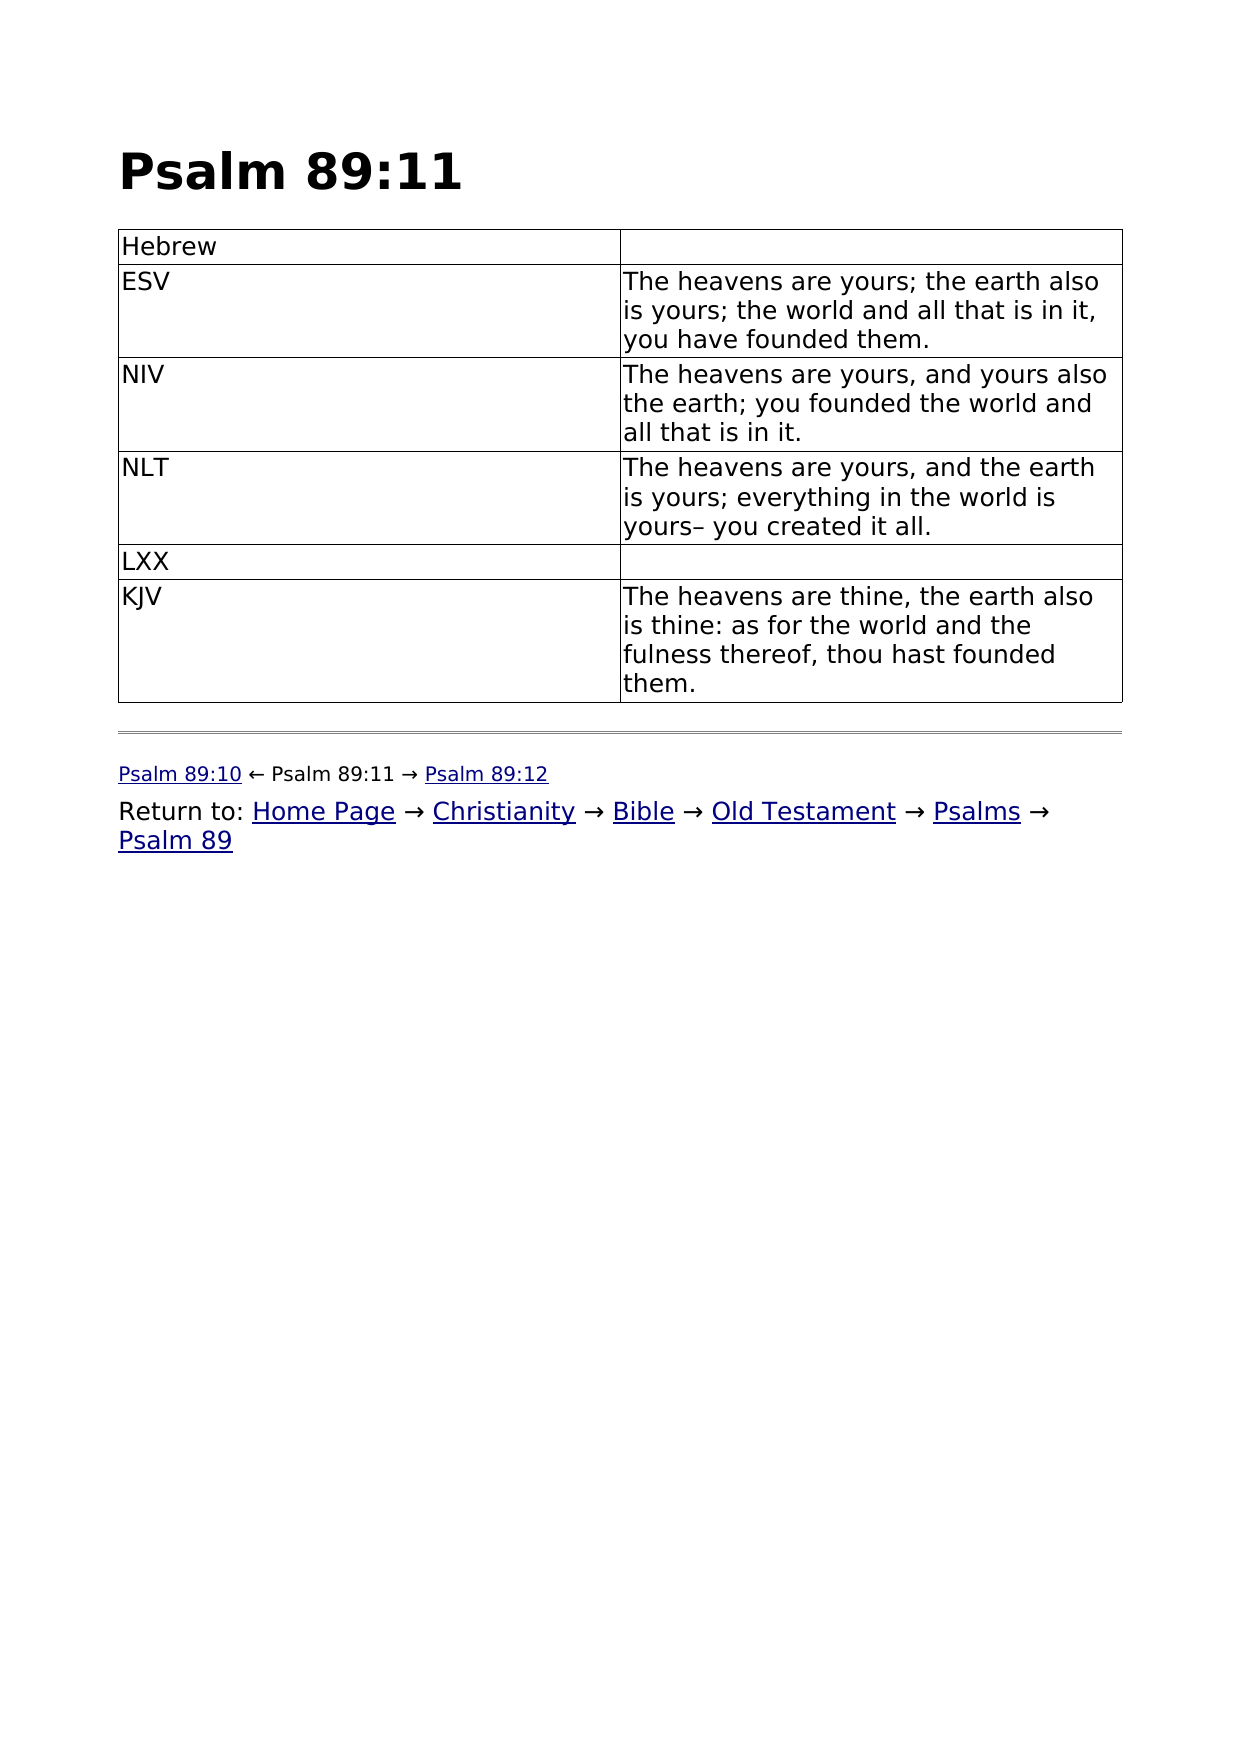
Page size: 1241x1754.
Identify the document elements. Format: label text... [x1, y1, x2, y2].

table_cell NLT [119, 452, 620, 544]
table_cell The heavens are yours, and the earth is yours; everything in the world is yours– you created it all. [621, 452, 1122, 544]
text Psalm 89:10 ← Psalm 89:11 → Psalm 89:12 [118, 763, 1122, 797]
table_cell The heavens are yours; the earth also is yours; the world and all that is in it, you have founded them. [621, 265, 1122, 357]
table_header Hebrew [119, 230, 620, 264]
table_cell KJV [119, 580, 620, 702]
subtitle Psalm 89:11 [118, 143, 1122, 201]
table_header [621, 230, 1122, 264]
text Return to: Home Page → Christianity → Bible → Old Testament → Psalms → Psalm 89 [118, 797, 1122, 855]
table_cell LXX [119, 545, 620, 579]
table_cell NIV [119, 358, 620, 451]
table_cell [621, 545, 1122, 579]
table_cell ESV [119, 265, 620, 357]
table_cell The heavens are yours, and yours also the earth; you founded the world and all that is in it. [621, 358, 1122, 451]
table_cell The heavens are thine, the earth also is thine: as for the world and the fulness thereof, thou hast founded them. [621, 580, 1122, 702]
